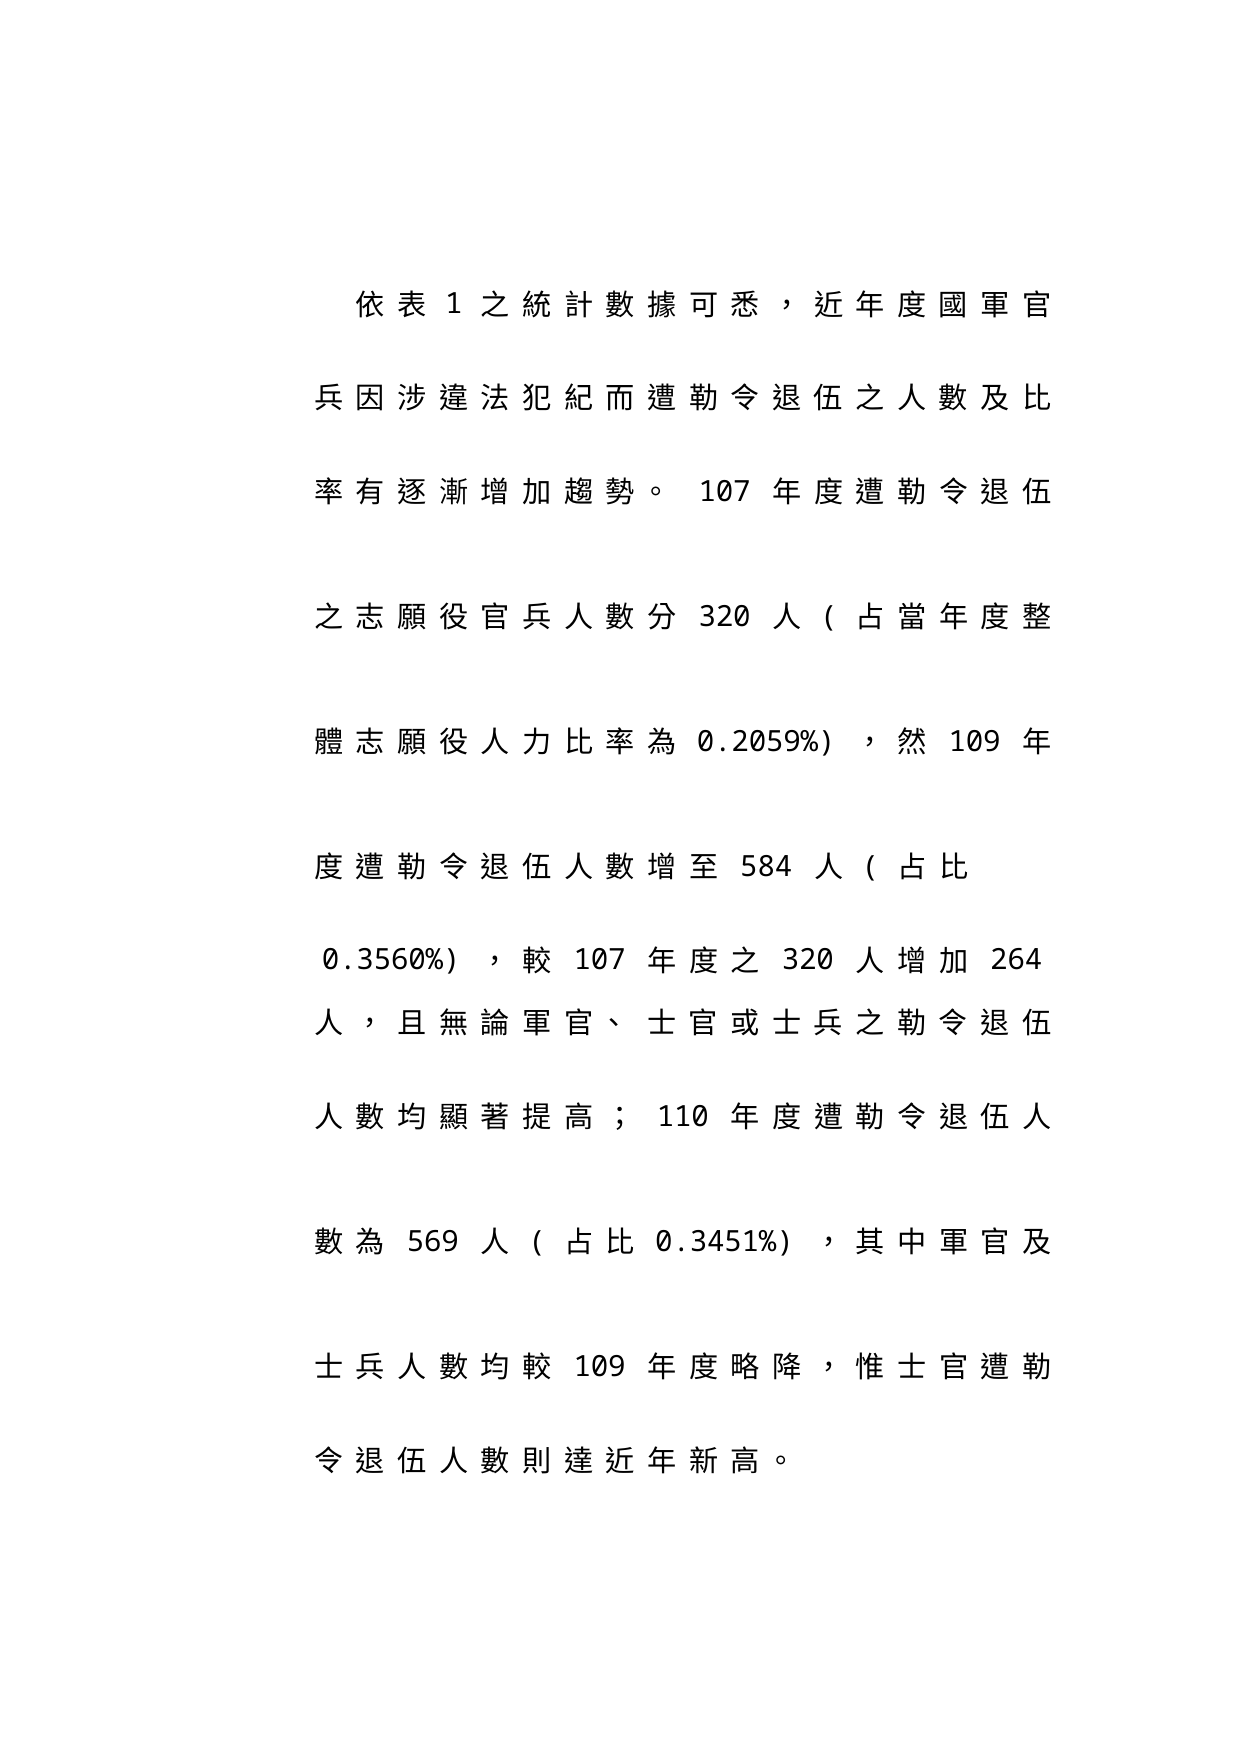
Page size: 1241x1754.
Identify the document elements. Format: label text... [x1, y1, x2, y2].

text 依表1之統計數據可悉，近年度國軍官兵因涉違法犯紀而遭勒令退伍之人數及比率有逐漸增加趨勢。107年度遭勒令退伍之志願役官兵人數分320人(占當年度整體志願役人力比率為0.2059%)，然109年度遭勒令退伍人數增至584人(占比0.3560%)，較107年度之320人增加264人，且無論軍官、士官或士兵之勒令退伍人數均顯著提高；110年度遭勒令退伍人數為569人(占比0.3451%)，其中軍官及士兵人數均較109年度略降，惟士官遭勒令退伍人數則達近年新高。 [271, 229, 1058, 1479]
